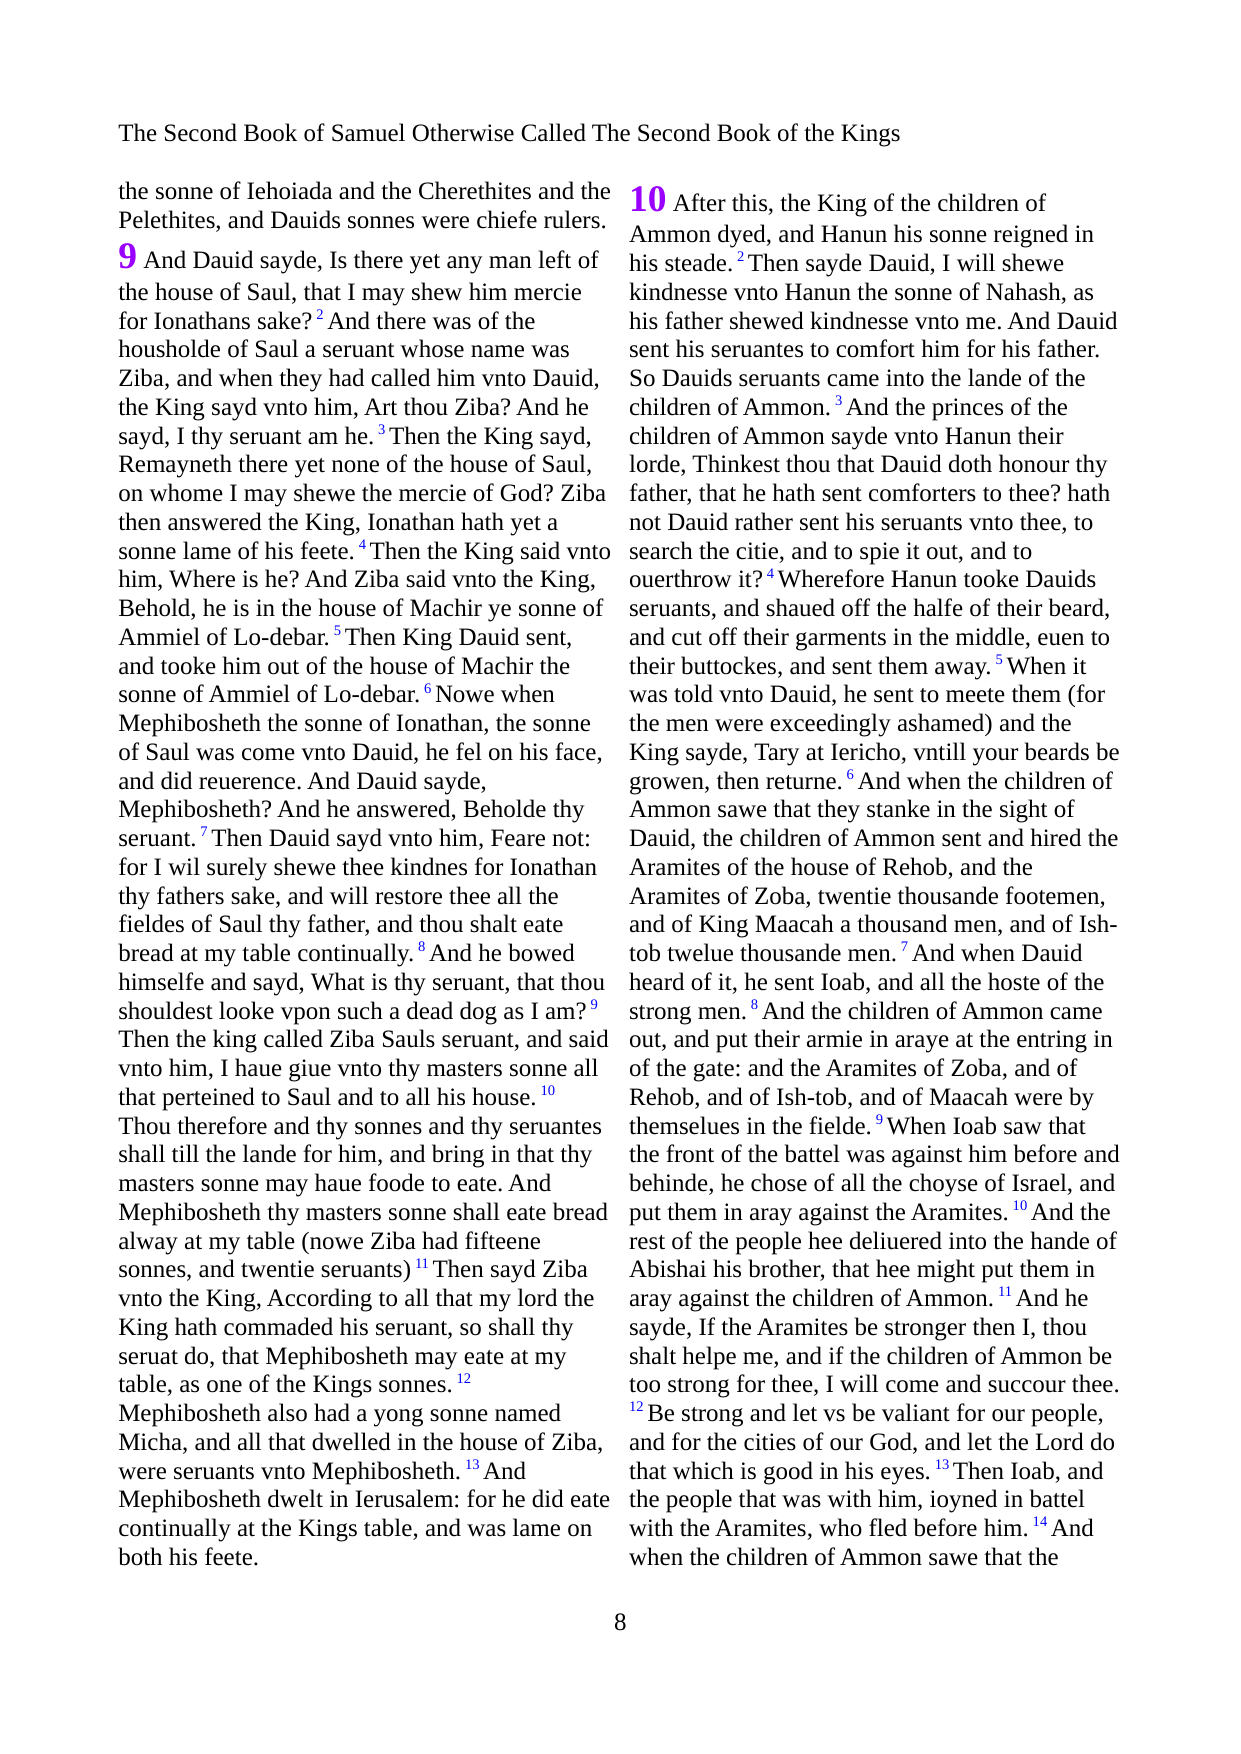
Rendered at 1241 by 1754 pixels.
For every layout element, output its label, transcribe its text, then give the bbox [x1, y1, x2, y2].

text 10 After this, the King of the children of Ammon dyed, and Hanun his sonne reigned in his steade. 2 Then sayde Dauid, I will shewe kindnesse vnto Hanun the sonne of Nahash, as his father shewed kindnesse vnto me. And Dauid sent his seruantes to comfort him for his father. So Dauids seruants came into the lande of the children of Ammon. 3 And the princes of the children of Ammon sayde vnto Hanun their lorde, Thinkest thou that Dauid doth honour thy father, that he hath sent comforters to thee? hath not Dauid rather sent his seruants vnto thee, to search the citie, and to spie it out, and to ouerthrow it? 4 Wherefore Hanun tooke Dauids seruants, and shaued off the halfe of their beard, and cut off their garments in the middle, euen to their buttockes, and sent them away. 5 When it was told vnto Dauid, he sent to meete them (for the men were exceedingly ashamed) and the King sayde, Tary at Iericho, vntill your beards be growen, then returne. 6 And when the children of Ammon sawe that they stanke in the sight of Dauid, the children of Ammon sent and hired the Aramites of the house of Rehob, and the Aramites of Zoba, twentie thousande footemen, and of King Maacah a thousand men, and of Ish-tob twelue thousande men. 7 And when Dauid heard of it, he sent Ioab, and all the hoste of the strong men. 8 And the children of Ammon came out, and put their armie in araye at the entring in of the gate: and the Aramites of Zoba, and of Rehob, and of Ish-tob, and of Maacah were by themselues in the fielde. 9 When Ioab saw that the front of the battel was against him before and behinde, he chose of all the choyse of Israel, and put them in aray against the Aramites. 10 And the rest of the people hee deliuered into the hande of Abishai his brother, that hee might put them in aray against the children of Ammon. 11 And he sayde, If the Aramites be stronger then I, thou shalt helpe me, and if the children of Ammon be too strong for thee, I will come and succour thee. 12 Be strong and let vs be valiant for our people, and for the cities of our God, and let the Lord do that which is good in his eyes. 13 Then Ioab, and the people that was with him, ioyned in battel with the Aramites, who fled before him. 14 And when the children of Ammon sawe that the [629, 176, 1122, 1571]
text 9 And Dauid sayde, Is there yet any man left of the house of Saul, that I may shew him mercie for Ionathans sake? 2 And there was of the housholde of Saul a seruant whose name was Ziba, and when they had called him vnto Dauid, the King sayd vnto him, Art thou Ziba? And he sayd, I thy seruant am he. 3 Then the King sayd, Remayneth there yet none of the house of Saul, on whome I may shewe the mercie of God? Ziba then answered the King, Ionathan hath yet a sonne lame of his feete. 4 Then the King said vnto him, Where is he? And Ziba said vnto the King, Behold, he is in the house of Machir ye sonne of Ammiel of Lo-debar. 5 Then King Dauid sent, and tooke him out of the house of Machir the sonne of Ammiel of Lo-debar. 6 Nowe when Mephibosheth the sonne of Ionathan, the sonne of Saul was come vnto Dauid, he fel on his face, and did reuerence. And Dauid sayde, Mephibosheth? And he answered, Beholde thy seruant. 7 Then Dauid sayd vnto him, Feare not: for I wil surely shewe thee kindnes for Ionathan thy fathers sake, and will restore thee all the fieldes of Saul thy father, and thou shalt eate bread at my table continually. 8 And he bowed himselfe and sayd, What is thy seruant, that thou shouldest looke vpon such a dead dog as I am? 9 Then the king called Ziba Sauls seruant, and said vnto him, I haue giue vnto thy masters sonne all that perteined to Saul and to all his house. 10 Thou therefore and thy sonnes and thy seruantes shall till the lande for him, and bring in that thy masters sonne may haue foode to eate. And Mephibosheth thy masters sonne shall eate bread alway at my table (nowe Ziba had fifteene sonnes, and twentie seruants) 11 Then sayd Ziba vnto the King, According to all that my lord the King hath commaded his seruant, so shall thy seruat do, that Mephibosheth may eate at my table, as one of the Kings sonnes. 12 Mephibosheth also had a yong sonne named Micha, and all that dwelled in the house of Ziba, were seruants vnto Mephibosheth. 13 And Mephibosheth dwelt in Ierusalem: for he did eate continually at the Kings table, and was lame on both his feete. [118, 234, 611, 1571]
text the sonne of Iehoiada and the Cherethites and the Pelethites, and Dauids sonnes were chiefe rulers. [118, 176, 611, 234]
